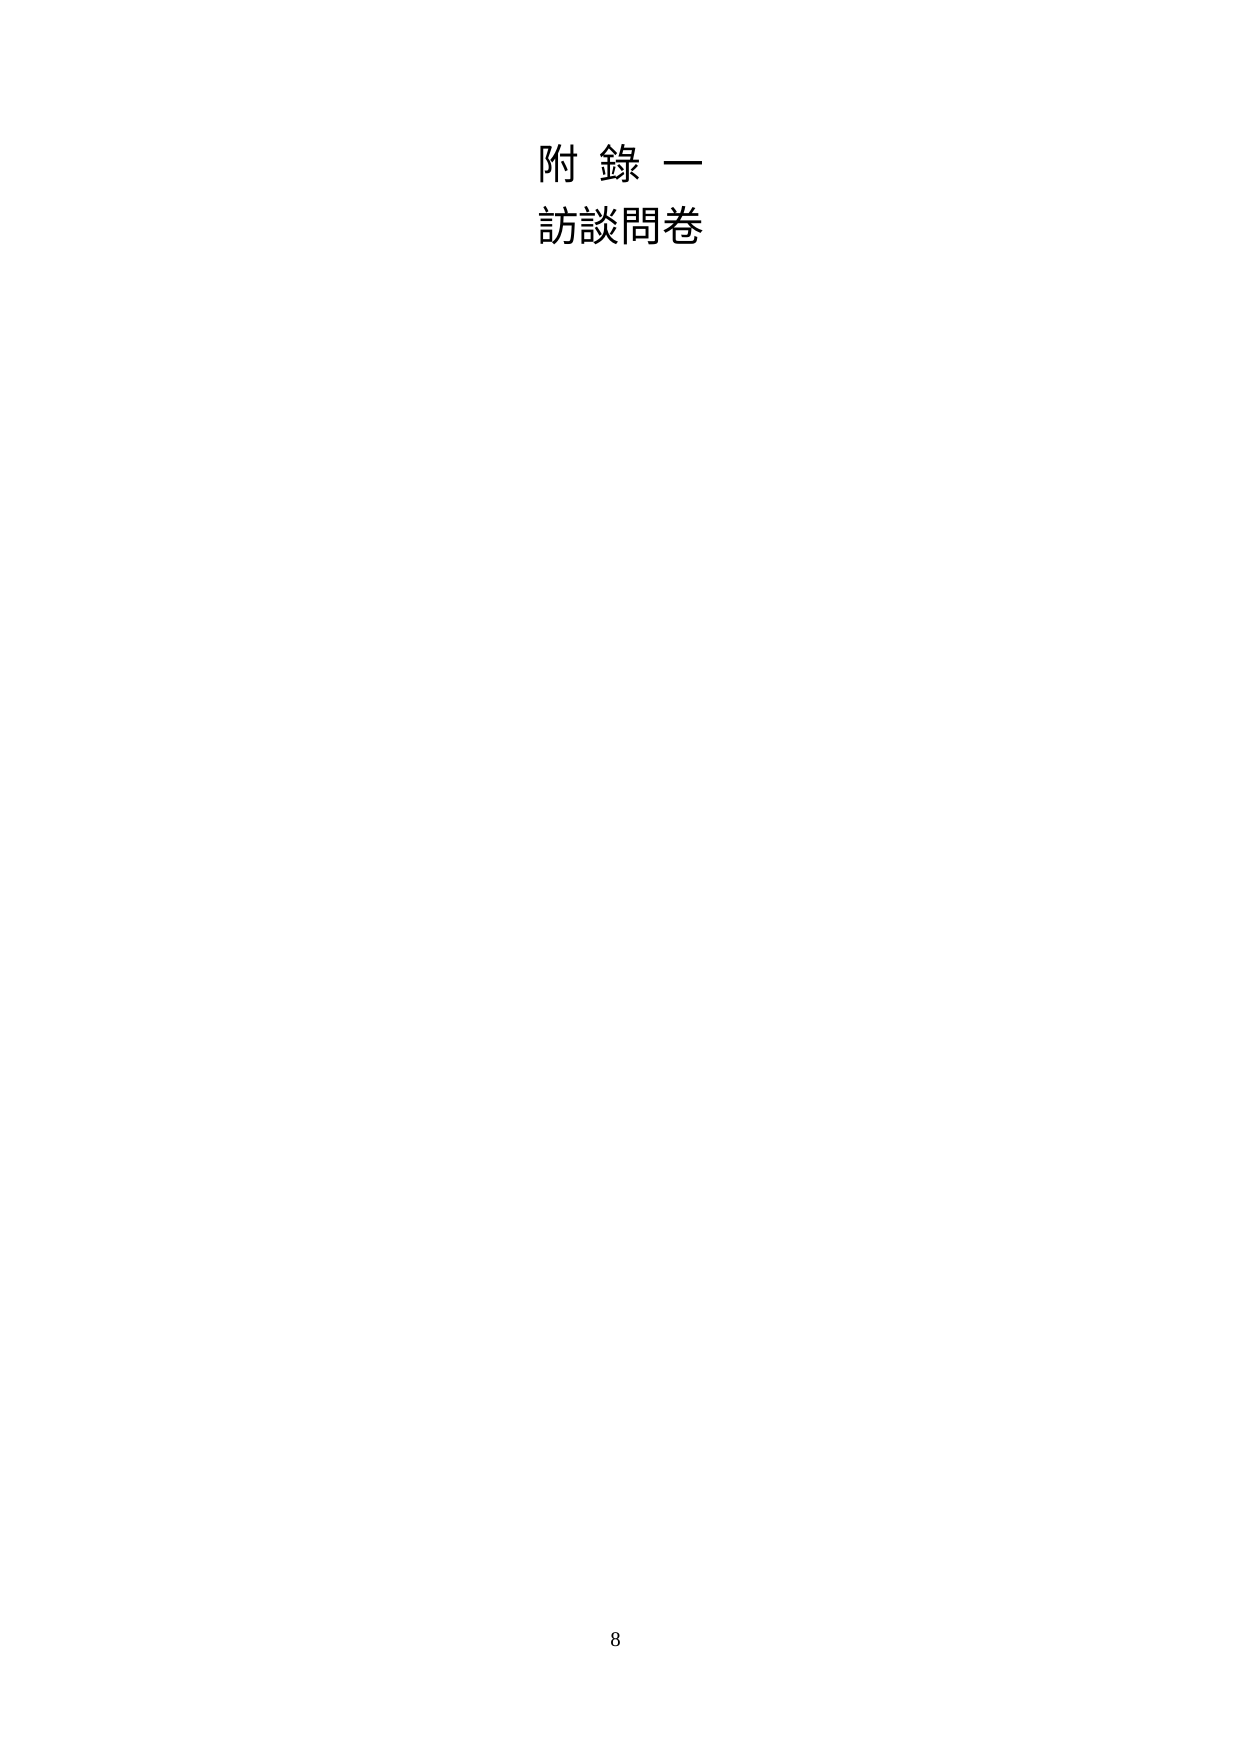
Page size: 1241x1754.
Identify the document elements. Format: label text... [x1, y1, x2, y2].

text 訪談問卷 [89, 182, 1152, 244]
text 附 錄 一 [89, 119, 1152, 182]
